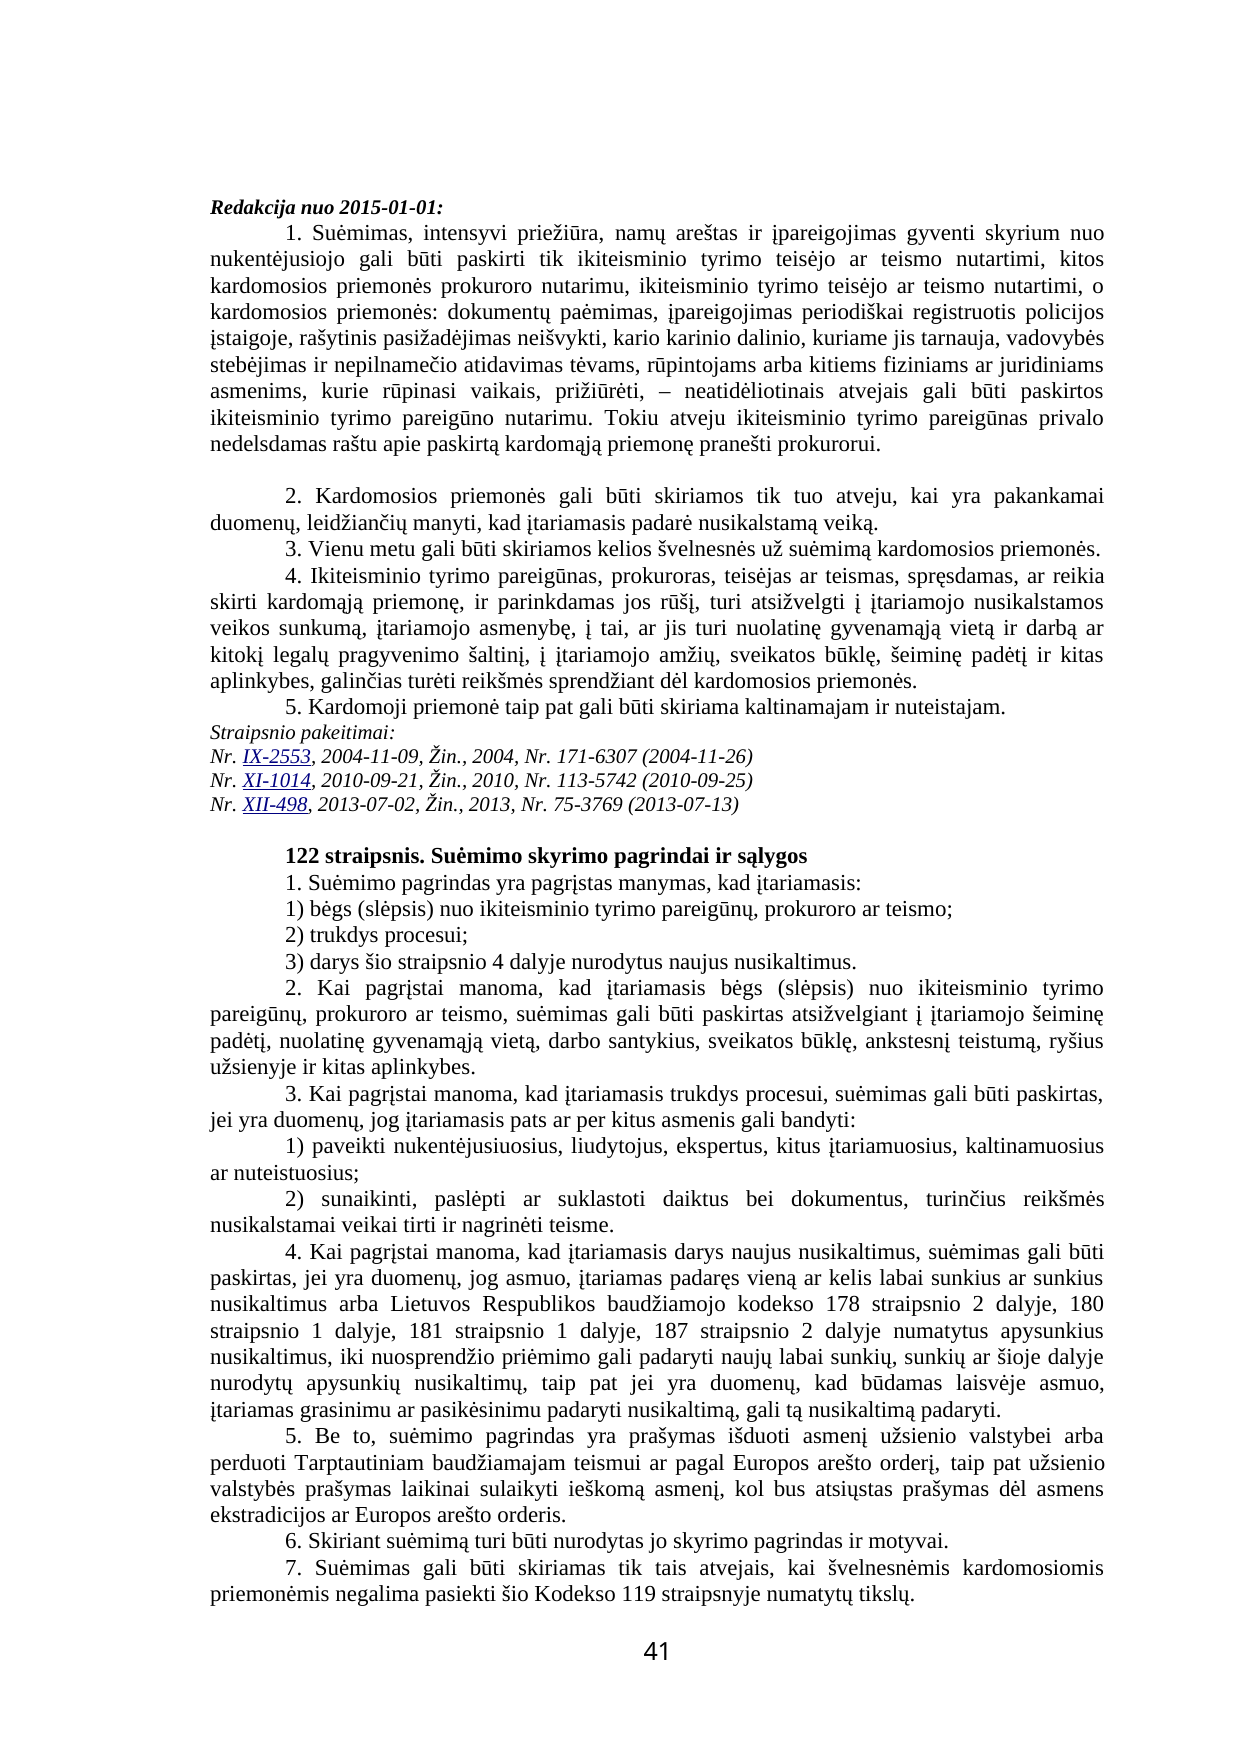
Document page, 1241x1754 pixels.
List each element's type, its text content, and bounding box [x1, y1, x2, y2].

text 2. Kardomosios priemonės gali būti skiriamos tik tuo atveju, kai yra pakankamai duomenų, leidžiančių manyti, kad įtariamasis padarė nusikalstamą veiką. [210, 483, 1106, 535]
text 2. Kai pagrįstai manoma, kad įtariamasis bėgs (slėpsis) nuo ikiteisminio tyrimo pareigūnų, prokuroro ar teismo, suėmimas gali būti paskirtas atsižvelgiant į įtariamojo šeiminę padėtį, nuolatinę gyvenamąją vietą, darbo santykius, sveikatos būklę, ankstesnį teistumą, ryšius užsienyje ir kitas aplinkybes. [210, 974, 1106, 1079]
text 2) trukdys procesui; [210, 921, 1106, 948]
text 3. Vienu metu gali būti skiriamos kelios švelnesnės už suėmimą kardomosios priemonės. [210, 535, 1106, 562]
text 4. Ikiteisminio tyrimo pareigūnas, prokuroras, teisėjas ar teismas, spręsdamas, ar reikia skirti kardomąją priemonę, ir parinkdamas jos rūšį, turi atsižvelgti į įtariamojo nusikalstamos veikos sunkumą, įtariamojo asmenybę, į tai, ar jis turi nuolatinę gyvenamąją vietą ir darbą ar kitokį legalų pragyvenimo šaltinį, į įtariamojo amžių, sveikatos būklę, šeiminę padėtį ir kitas aplinkybes, galinčias turėti reikšmės sprendžiant dėl kardomosios priemonės. [210, 562, 1106, 693]
text Redakcija nuo 2015-01-01: [210, 195, 1106, 219]
text 1) bėgs (slėpsis) nuo ikiteisminio tyrimo pareigūnų, prokuroro ar teismo; [210, 895, 1106, 921]
text 3. Kai pagrįstai manoma, kad įtariamasis trukdys procesui, suėmimas gali būti paskirtas, jei yra duomenų, jog įtariamasis pats ar per kitus asmenis gali bandyti: [210, 1079, 1106, 1132]
text 5. Kardomoji priemonė taip pat gali būti skiriama kaltinamajam ir nuteistajam. [210, 693, 1106, 720]
text Nr. XI-1014, 2010-09-21, Žin., 2010, Nr. 113-5742 (2010-09-25) [210, 768, 1106, 792]
text 4. Kai pagrįstai manoma, kad įtariamasis darys naujus nusikaltimus, suėmimas gali būti paskirtas, jei yra duomenų, jog asmuo, įtariamas padaręs vieną ar kelis labai sunkius ar sunkius nusikaltimus arba Lietuvos Respublikos baudžiamojo kodekso 178 straipsnio 2 dalyje, 180 straipsnio 1 dalyje, 181 straipsnio 1 dalyje, 187 straipsnio 2 dalyje numatytus apysunkius nusikaltimus, iki nuosprendžio priėmimo gali padaryti naujų labai sunkių, sunkių ar šioje dalyje nurodytų apysunkių nusikaltimų, taip pat jei yra duomenų, kad būdamas laisvėje asmuo, įtariamas grasinimu ar pasikėsinimu padaryti nusikaltimą, gali tą nusikaltimą padaryti. [210, 1238, 1106, 1422]
text 122 straipsnis. Suėmimo skyrimo pagrindai ir sąlygos [210, 842, 1106, 869]
text 2) sunaikinti, paslėpti ar suklastoti daiktus bei dokumentus, turinčius reikšmės nusikalstamai veikai tirti ir nagrinėti teisme. [210, 1185, 1106, 1238]
text 7. Suėmimas gali būti skiriamas tik tais atvejais, kai švelnesnėmis kardomosiomis priemonėmis negalima pasiekti šio Kodekso 119 straipsnyje numatytų tikslų. [210, 1554, 1106, 1607]
text 6. Skiriant suėmimą turi būti nurodytas jo skyrimo pagrindas ir motyvai. [210, 1528, 1106, 1554]
text 1. Suėmimo pagrindas yra pagrįstas manymas, kad įtariamasis: [210, 869, 1106, 895]
text 3) darys šio straipsnio 4 dalyje nurodytus naujus nusikaltimus. [210, 948, 1106, 974]
text 1. Suėmimas, intensyvi priežiūra, namų areštas ir įpareigojimas gyventi skyrium nuo nukentėjusiojo gali būti paskirti tik ikiteisminio tyrimo teisėjo ar teismo nutartimi, kitos kardomosios priemonės prokuroro nutarimu, ikiteisminio tyrimo teisėjo ar teismo nutartimi, o kardomosios priemonės: dokumentų paėmimas, įpareigojimas periodiškai registruotis policijos įstaigoje, rašytinis pasižadėjimas neišvykti, kario karinio dalinio, kuriame jis tarnauja, vadovybės stebėjimas ir nepilnamečio atidavimas tėvams, rūpintojams arba kitiems fiziniams ar juridiniams asmenims, kurie rūpinasi vaikais, prižiūrėti, – neatidėliotinais atvejais gali būti paskirtos ikiteisminio tyrimo pareigūno nutarimu. Tokiu atveju ikiteisminio tyrimo pareigūnas privalo nedelsdamas raštu apie paskirtą kardomąją priemonę pranešti prokurorui. [210, 219, 1106, 456]
text Nr. IX-2553, 2004-11-09, Žin., 2004, Nr. 171-6307 (2004-11-26) [210, 744, 1106, 768]
text Straipsnio pakeitimai: [210, 720, 1106, 744]
text 1) paveikti nukentėjusiuosius, liudytojus, ekspertus, kitus įtariamuosius, kaltinamuosius ar nuteistuosius; [210, 1132, 1106, 1185]
text Nr. XII-498, 2013-07-02, Žin., 2013, Nr. 75-3769 (2013-07-13) [210, 792, 1106, 816]
text 5. Be to, suėmimo pagrindas yra prašymas išduoti asmenį užsienio valstybei arba perduoti Tarptautiniam baudžiamajam teismui ar pagal Europos arešto orderį, taip pat užsienio valstybės prašymas laikinai sulaikyti ieškomą asmenį, kol bus atsiųstas prašymas dėl asmens ekstradicijos ar Europos arešto orderis. [210, 1422, 1106, 1528]
